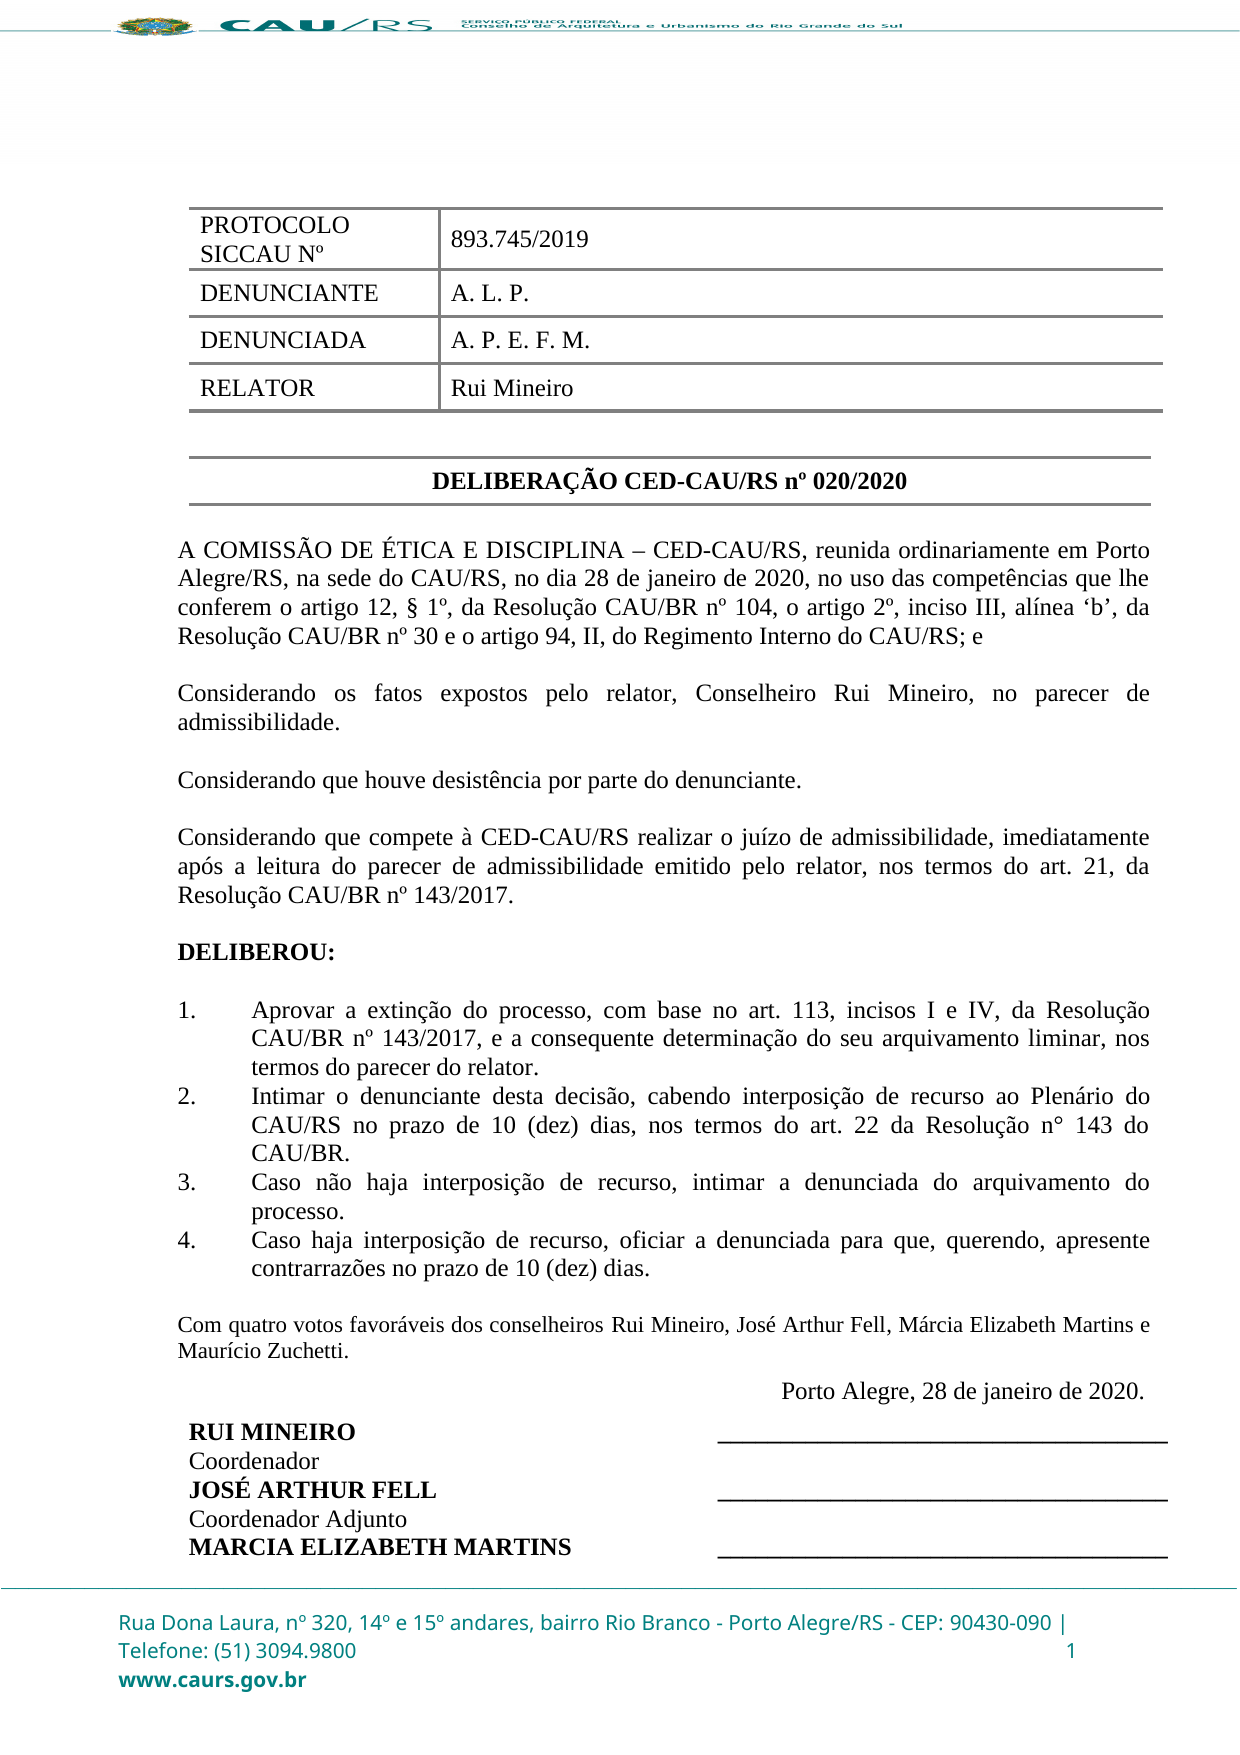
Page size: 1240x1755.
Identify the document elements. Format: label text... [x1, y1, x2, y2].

table_cell MARCIA ELIZABETH MARTINS [177, 1533, 689, 1562]
text Com quatro votos favoráveis dos conselheiros Rui Mineiro, José Arthur Fell, Márcia Elizabeth Martins e Maurício Zuchetti. [177, 1311, 1151, 1364]
text Porto Alegre, 28 de janeiro de 2020. [177, 1376, 1151, 1405]
table_header RUI MINEIRO Coordenador [177, 1418, 689, 1475]
list Aprovar a extinção do processo, com base no art. 113, incisos I e IV, da Resolução CAU/BR nº 143/2017, e a consequente determinação do seu arquivamento liminar, nos termos do parecer do relator. [177, 995, 1151, 1081]
table_cell JOSÉ ARTHUR FELL Coordenador Adjunto [177, 1475, 689, 1532]
table_header PROTOCOLO SICCAU Nº [189, 210, 438, 267]
list Caso não haja interposição de recurso, intimar a denunciada do arquivamento do processo. [177, 1167, 1151, 1225]
table_cell A. L. P. [441, 271, 1163, 315]
table_cell RELATOR [189, 365, 438, 409]
list Intimar o denunciante desta decisão, cabendo interposição de recurso ao Plenário do CAU/RS no prazo de 10 (dez) dias, nos termos do art. 22 da Resolução n° 143 do CAU/BR. [177, 1081, 1151, 1167]
table_cell Rui Mineiro [441, 365, 1163, 409]
text Considerando que houve desistência por parte do denunciante. [177, 765, 1151, 793]
table_cell DENUNCIADA [189, 318, 438, 362]
table_header ____________________________________ [689, 1418, 1196, 1475]
text Considerando que compete à CED-CAU/RS realizar o juízo de admissibilidade, imediatamente após a leitura do parecer de admissibilidade emitido pelo relator, nos termos do art. 21, da Resolução CAU/BR nº 143/2017. [177, 822, 1151, 908]
table_cell ____________________________________ [689, 1475, 1196, 1532]
text Considerando os fatos expostos pelo relator, Conselheiro Rui Mineiro, no parecer de admissibilidade. [177, 678, 1151, 736]
list Caso haja interposição de recurso, oficiar a denunciada para que, querendo, apresente contrarrazões no prazo de 10 (dez) dias. [177, 1225, 1151, 1282]
text DELIBEROU: [177, 937, 1151, 966]
text A COMISSÃO DE ÉTICA E DISCIPLINA – CED-CAU/RS, reunida ordinariamente em Porto Alegre/RS, na sede do CAU/RS, no dia 28 de janeiro de 2020, no uso das competências que lhe conferem o artigo 12, § 1º, da Resolução CAU/BR nº 104, o artigo 2º, inciso III, alínea ‘b’, da Resolução CAU/BR nº 30 e o artigo 94, II, do Regimento Interno do CAU/RS; e [177, 535, 1151, 650]
table_cell DENUNCIANTE [189, 271, 438, 315]
table_header 893.745/2019 [441, 210, 1163, 267]
table_cell ____________________________________ [689, 1533, 1196, 1562]
table_cell A. P. E. F. M. [441, 318, 1163, 362]
table_header DELIBERAÇÃO CED-CAU/RS nº 020/2020 [189, 459, 1151, 503]
